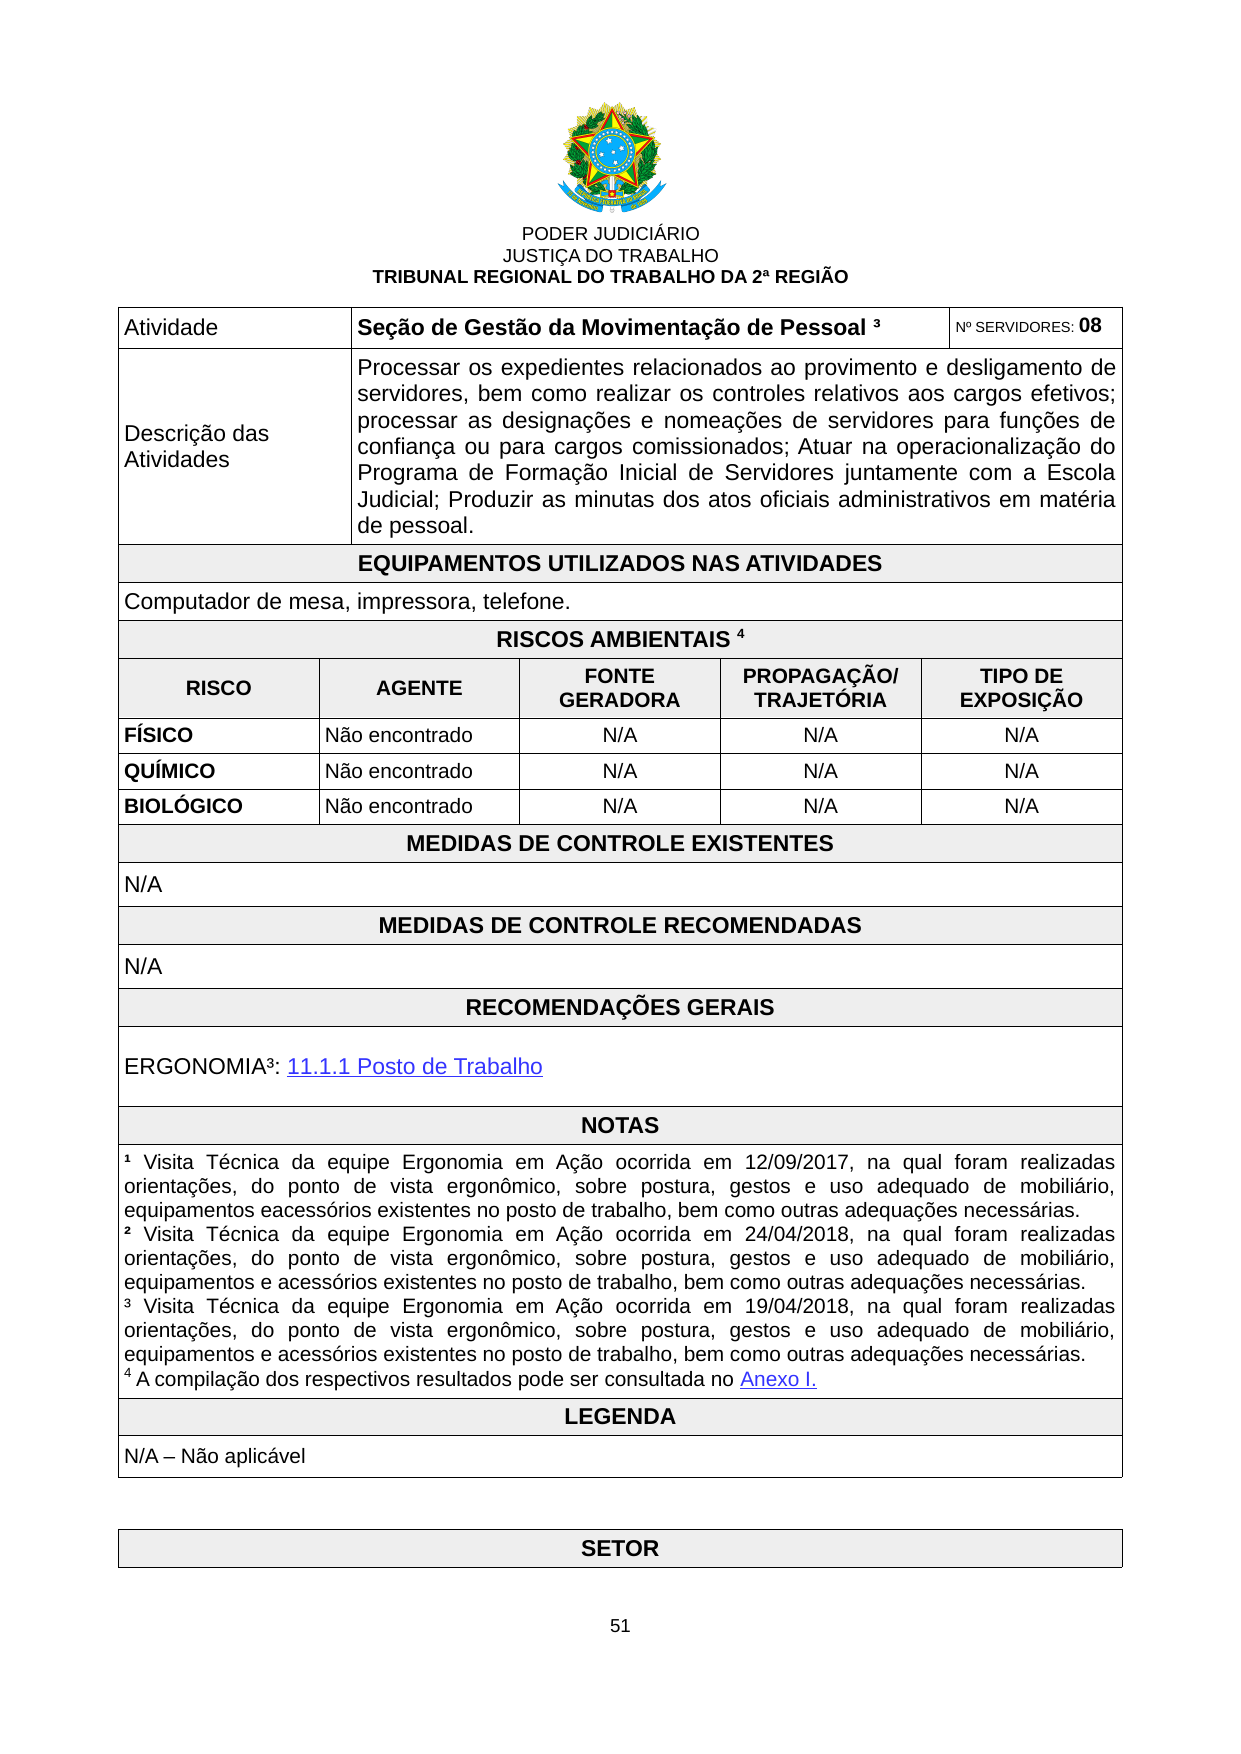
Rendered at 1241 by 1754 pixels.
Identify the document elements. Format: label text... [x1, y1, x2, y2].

table_cell N/A [922, 719, 1122, 753]
table_cell N/A [721, 754, 921, 788]
table_cell N/A [520, 790, 720, 824]
table_cell N/A [520, 754, 720, 788]
table_cell AGENTE [320, 659, 519, 717]
table_cell Não encontrado [320, 719, 519, 753]
table_cell EQUIPAMENTOS UTILIZADOS NAS ATIVIDADES [119, 545, 1122, 582]
table_cell Computador de mesa, impressora, telefone. [119, 583, 1122, 620]
table_cell N/A [721, 790, 921, 824]
table_cell ERGONOMIA³: 11.1.1 Posto de Trabalho [119, 1027, 1122, 1106]
table_cell Não encontrado [320, 790, 519, 824]
table_cell ¹ Visita Técnica da equipe Ergonomia em Ação ocorrida em 12/09/2017, na qual foram realizadas orientações, do ponto de vista ergonômico, sobre postura, gestos e uso adequado de mobiliário, equipamentos eacessórios existentes no posto de trabalho, bem como outras adequações necessárias. ² Visita Técnica da equipe Ergonomia em Ação ocorrida em 24/04/2018, na qual foram realizadas orientações, do ponto de vista ergonômico, sobre postura, gestos e uso adequado de mobiliário, equipamentos e acessórios existentes no posto de trabalho, bem como outras adequações necessárias. ³ Visita Técnica da equipe Ergonomia em Ação ocorrida em 19/04/2018, na qual foram realizadas orientações, do ponto de vista ergonômico, sobre postura, gestos e uso adequado de mobiliário, equipamentos e acessórios existentes no posto de trabalho, bem como outras adequações necessárias. 4 A compilação dos respectivos resultados pode ser consultada no Anexo I. [119, 1145, 1122, 1397]
table_cell QUÍMICO [119, 754, 319, 788]
table_cell N/A [922, 754, 1122, 788]
table_cell BIOLÓGICO [119, 790, 319, 824]
table_cell FÍSICO [119, 719, 319, 753]
table_cell LEGENDA [119, 1399, 1122, 1435]
table_cell Atividade [119, 308, 351, 348]
table_cell Processar os expedientes relacionados ao provimento e desligamento de servidores, bem como realizar os controles relativos aos cargos efetivos; processar as designações e nomeações de servidores para funções de confiança ou para cargos comissionados; Atuar na operacionalização do Programa de Formação Inicial de Servidores juntamente com a Escola Judicial; Produzir as minutas dos atos oficiais administrativos em matéria de pessoal. [352, 349, 1122, 544]
table_cell N/A – Não aplicável [119, 1436, 1122, 1477]
table_cell N/A [922, 790, 1122, 824]
table_cell Seção de Gestão da Movimentação de Pessoal ³ [352, 308, 949, 348]
table_cell Descrição das Atividades [119, 349, 351, 544]
table_cell NOTAS [119, 1107, 1122, 1144]
table_cell N/A [520, 719, 720, 753]
table_cell RISCOS AMBIENTAIS 4 [119, 621, 1122, 658]
table_cell N/A [119, 945, 1122, 988]
table_cell PROPAGAÇÃO/ TRAJETÓRIA [721, 659, 921, 717]
table_cell TIPO DE EXPOSIÇÃO [922, 659, 1122, 717]
table_cell RECOMENDAÇÕES GERAIS [119, 989, 1122, 1026]
table_cell Não encontrado [320, 754, 519, 788]
table_cell N/A [119, 863, 1122, 906]
table_cell N/A [721, 719, 921, 753]
table_cell RISCO [119, 659, 319, 717]
table_cell Nº SERVIDORES: 08 [950, 308, 1122, 348]
table_cell MEDIDAS DE CONTROLE RECOMENDADAS [119, 907, 1122, 944]
table_header SETOR [119, 1530, 1122, 1567]
table_cell FONTE GERADORA [520, 659, 720, 717]
table_cell MEDIDAS DE CONTROLE EXISTENTES [119, 825, 1122, 862]
